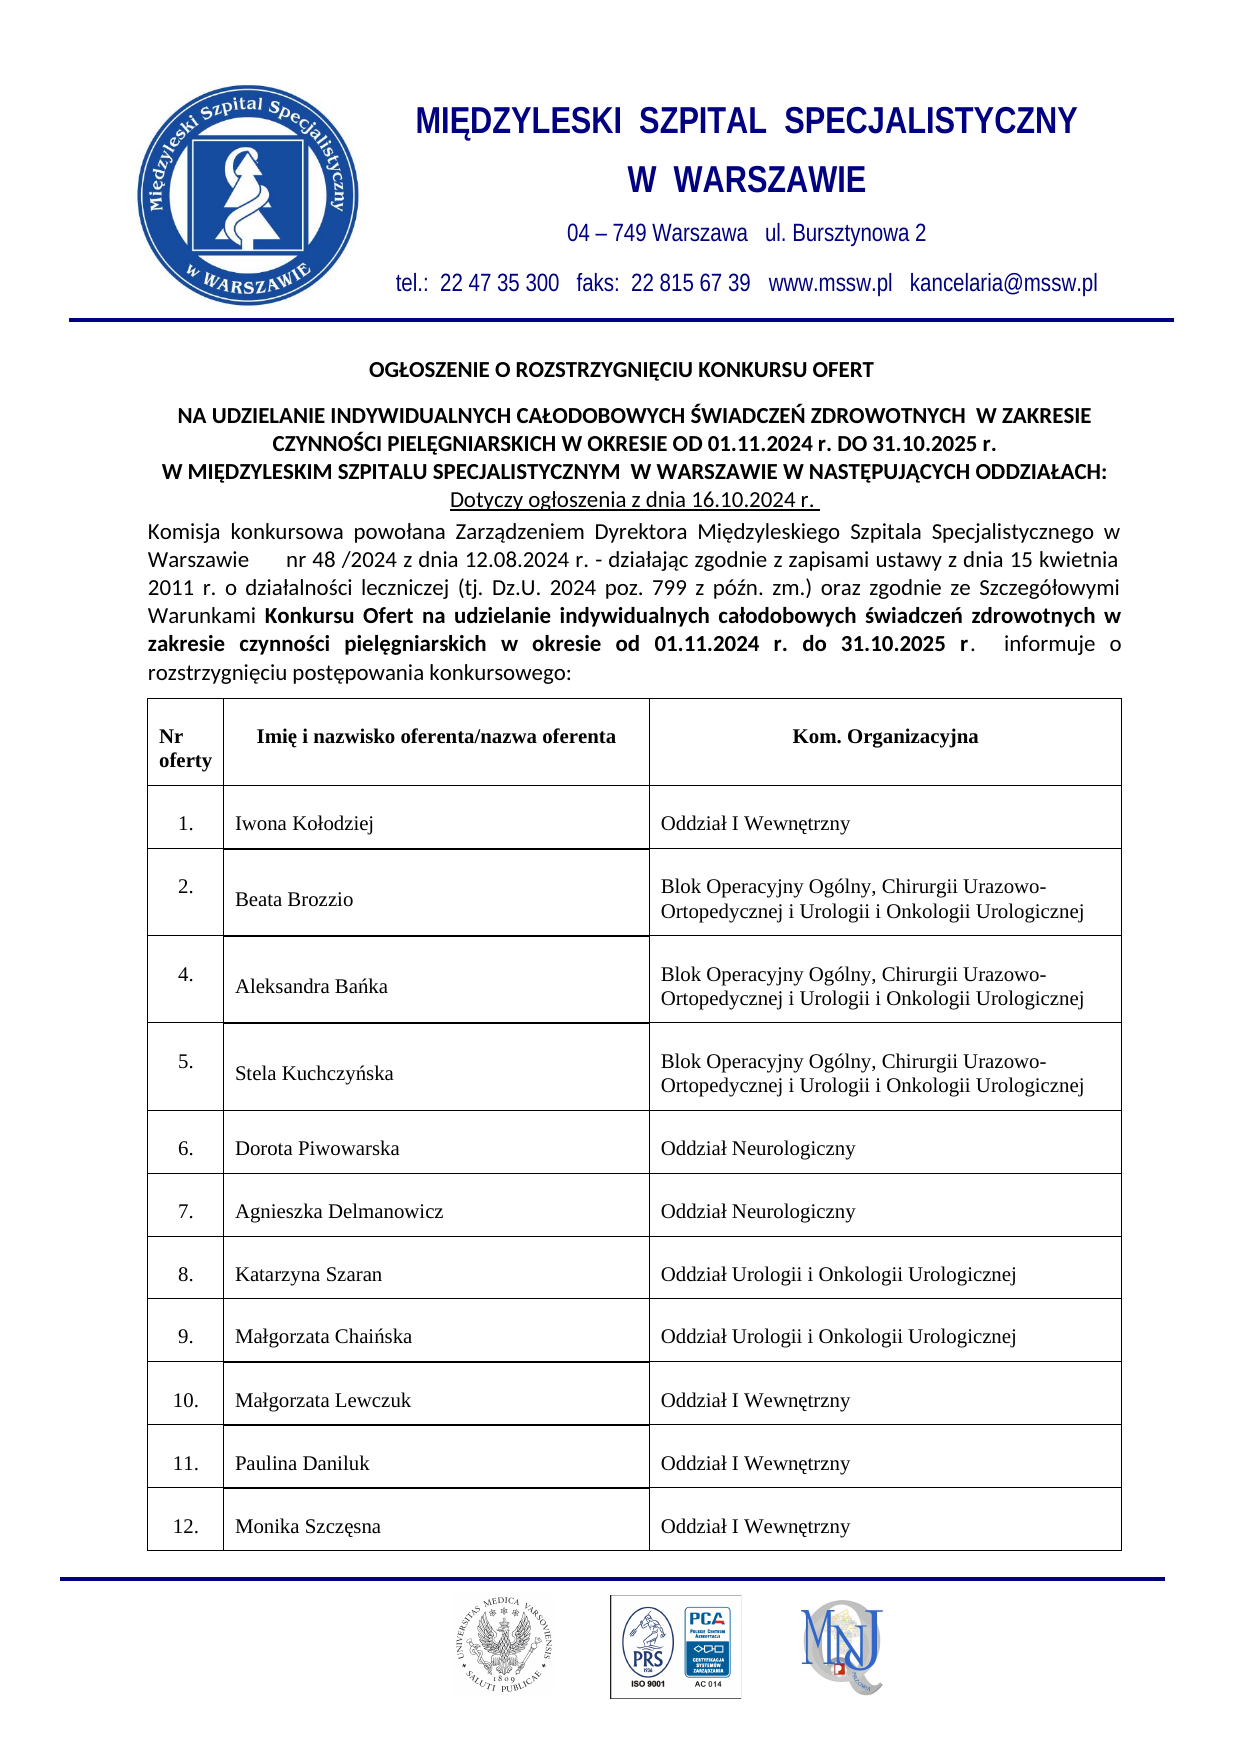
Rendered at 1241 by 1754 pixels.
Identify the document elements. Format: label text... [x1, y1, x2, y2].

table_header Kom. Organizacyjna [650, 699, 1121, 785]
table_cell Dorota Piwowarska [224, 1111, 649, 1173]
table_cell Aleksandra Bańka [224, 937, 649, 1022]
table_cell Oddział Neurologiczny [650, 1174, 1121, 1236]
table_cell Blok Operacyjny Ogólny, Chirurgii Urazowo- Ortopedycznej i Urologii i Onkologii Urologicznej [650, 1023, 1121, 1109]
table_cell Oddział I Wewnętrzny [650, 1488, 1121, 1550]
table_cell Oddział Urologii i Onkologii Urologicznej [650, 1237, 1121, 1298]
table_cell Blok Operacyjny Ogólny, Chirurgii Urazowo- Ortopedycznej i Urologii i Onkologii Urologicznej [650, 849, 1121, 935]
text Komisja konkursowa powołana Zarządzeniem Dyrektora Międzyleskiego Szpitala Specjalistycznego w Warszawie nr 48 /2024 z dnia 12.08.2024 r. - działając zgodnie z zapisami ustawy z dnia 15 kwietnia 2011 r. o działalności leczniczej (tj. Dz.U. 2024 poz. 799 z późn. zm.) oraz zgodnie ze Szczegółowymi Warunkami Konkursu Ofert na udzielanie indywidualnych całodobowych świadczeń zdrowotnych w zakresie czynności pielęgniarskich w okresie od 01.11.2024 r. do 31.10.2025 r. informuje o rozstrzygnięciu postępowania konkursowego: [148, 517, 1122, 686]
text NA UDZIELANIE INDYWIDUALNYCH CAŁODOBOWYCH ŚWIADCZEŃ ZDROWOTNYCH W ZAKRESIE CZYNNOŚCI PIELĘGNIARSKICH W OKRESIE OD 01.11.2024 r. DO 31.10.2025 r. [148, 401, 1122, 457]
table_header Nr oferty [148, 699, 223, 785]
table_cell Monika Szczęsna [224, 1489, 649, 1550]
table_cell Małgorzata Lewczuk [224, 1363, 649, 1424]
table_cell 8. [148, 1237, 223, 1298]
table_cell 12. [148, 1488, 223, 1550]
text OGŁOSZENIE O ROZSTRZYGNIĘCIU KONKURSU OFERT [148, 355, 1122, 384]
table_cell 2. [148, 849, 223, 935]
table_cell Iwona Kołodziej [224, 786, 649, 848]
table_cell 4. [148, 936, 223, 1022]
text W MIĘDZYLESKIM SZPITALU SPECJALISTYCZNYM W WARSZAWIE W NASTĘPUJĄCYCH ODDZIAŁACH: [148, 457, 1122, 485]
table_cell Oddział Neurologiczny [650, 1111, 1121, 1173]
table_cell Katarzyna Szaran [224, 1237, 649, 1298]
table_cell 7. [148, 1174, 223, 1236]
table_header Imię i nazwisko oferenta/nazwa oferenta [224, 699, 649, 785]
table_cell Małgorzata Chaińska [224, 1299, 649, 1361]
table_cell Agnieszka Delmanowicz [224, 1174, 649, 1236]
table_cell 5. [148, 1023, 223, 1109]
table_cell Blok Operacyjny Ogólny, Chirurgii Urazowo- Ortopedycznej i Urologii i Onkologii Urologicznej [650, 936, 1121, 1022]
table_cell Stela Kuchczyńska [224, 1024, 649, 1109]
table_cell Beata Brozzio [224, 850, 649, 935]
table_cell 6. [148, 1111, 223, 1173]
table_cell Oddział Urologii i Onkologii Urologicznej [650, 1299, 1121, 1361]
text Dotyczy ogłoszenia z dnia 16.10.2024 r. [148, 485, 1122, 513]
table_cell Oddział I Wewnętrzny [650, 1425, 1121, 1487]
table_cell 11. [148, 1425, 223, 1487]
table_cell Oddział I Wewnętrzny [650, 1362, 1121, 1424]
table_cell 10. [148, 1362, 223, 1424]
table_cell 1. [148, 786, 223, 848]
table_cell Oddział I Wewnętrzny [650, 786, 1121, 848]
table_cell Paulina Daniluk [224, 1426, 649, 1487]
table_cell 9. [148, 1299, 223, 1361]
